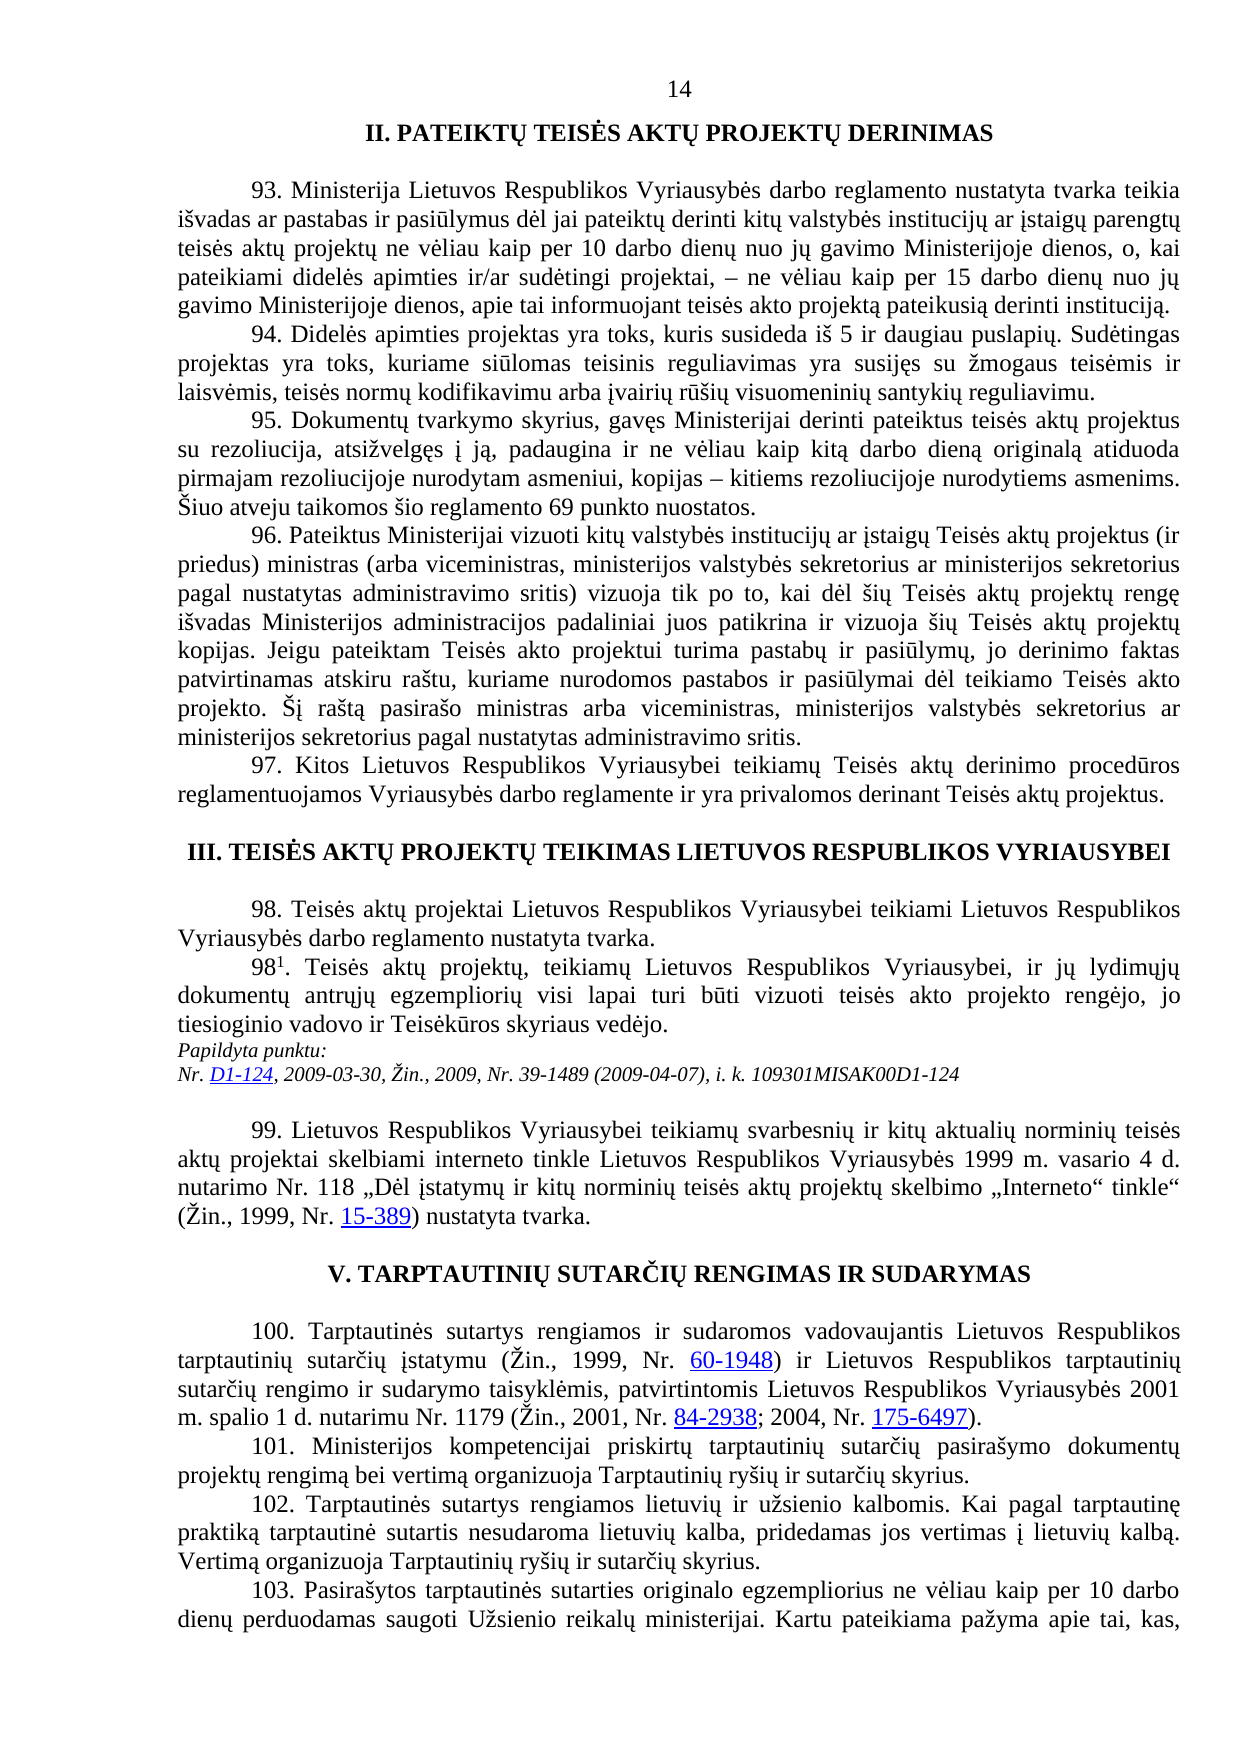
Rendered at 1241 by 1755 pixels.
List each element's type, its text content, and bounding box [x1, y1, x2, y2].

text 103. Pasirašytos tarptautinės sutarties originalo egzempliorius ne vėliau kaip per 10 darbo dienų perduodamas saugoti Užsienio reikalų ministerijai. Kartu pateikiama pažyma apie tai, kas, [177, 1575, 1181, 1632]
text 981. Teisės aktų projektų, teikiamų Lietuvos Respublikos Vyriausybei, ir jų lydimųjų dokumentų antrųjų egzempliorių visi lapai turi būti vizuoti teisės akto projekto rengėjo, jo tiesioginio vadovo ir Teisėkūros skyriaus vedėjo. [177, 952, 1181, 1038]
text 96. Pateiktus Ministerijai vizuoti kitų valstybės institucijų ar įstaigų Teisės aktų projektus (ir priedus) ministras (arba viceministras, ministerijos valstybės sekretorius ar ministerijos sekretorius pagal nustatytas administravimo sritis) vizuoja tik po to, kai dėl šių Teisės aktų projektų rengę išvadas Ministerijos administracijos padaliniai juos patikrina ir vizuoja šių Teisės aktų projektų kopijas. Jeigu pateiktam Teisės akto projektui turima pastabų ir pasiūlymų, jo derinimo faktas patvirtinamas atskiru raštu, kuriame nurodomos pastabos ir pasiūlymai dėl teikiamo Teisės akto projekto. Šį raštą pasirašo ministras arba viceministras, ministerijos valstybės sekretorius ar ministerijos sekretorius pagal nustatytas administravimo sritis. [177, 521, 1181, 751]
text V. TARPTAUTINIŲ SUTARČIŲ RENGIMAS IR SUDARYMAS [177, 1259, 1181, 1287]
text 95. Dokumentų tvarkymo skyrius, gavęs Ministerijai derinti pateiktus teisės aktų projektus su rezoliucija, atsižvelgęs į ją, padaugina ir ne vėliau kaip kitą darbo dieną originalą atiduoda pirmajam rezoliucijoje nurodytam asmeniui, kopijas – kitiems rezoliucijoje nurodytiems asmenims. Šiuo atveju taikomos šio reglamento 69 punkto nuostatos. [177, 406, 1181, 521]
text 101. Ministerijos kompetencijai priskirtų tarptautinių sutarčių pasirašymo dokumentų projektų rengimą bei vertimą organizuoja Tarptautinių ryšių ir sutarčių skyrius. [177, 1431, 1181, 1489]
text 97. Kitos Lietuvos Respublikos Vyriausybei teikiamų Teisės aktų derinimo procedūros reglamentuojamos Vyriausybės darbo reglamente ir yra privalomos derinant Teisės aktų projektus. [177, 751, 1181, 808]
text 100. Tarptautinės sutartys rengiamos ir sudaromos vadovaujantis Lietuvos Respublikos tarptautinių sutarčių įstatymu (Žin., 1999, Nr. 60-1948) ir Lietuvos Respublikos tarptautinių sutarčių rengimo ir sudarymo taisyklėmis, patvirtintomis Lietuvos Respublikos Vyriausybės 2001 m. spalio 1 d. nutarimu Nr. 1179 (Žin., 2001, Nr. 84-2938; 2004, Nr. 175-6497). [177, 1316, 1181, 1431]
text Nr. D1-124, 2009-03-30, Žin., 2009, Nr. 39-1489 (2009-04-07), i. k. 109301MISAK00D1-124 [177, 1062, 1181, 1086]
text III. TEISĖS AKTŲ PROJEKTŲ TEIKIMAS LIETUVOS RESPUBLIKOS VYRIAUSYBEI [177, 837, 1181, 866]
text 102. Tarptautinės sutartys rengiamos lietuvių ir užsienio kalbomis. Kai pagal tarptautinę praktiką tarptautinė sutartis nesudaroma lietuvių kalba, pridedamas jos vertimas į lietuvių kalbą. Vertimą organizuoja Tarptautinių ryšių ir sutarčių skyrius. [177, 1489, 1181, 1575]
text 99. Lietuvos Respublikos Vyriausybei teikiamų svarbesnių ir kitų aktualių norminių teisės aktų projektai skelbiami interneto tinkle Lietuvos Respublikos Vyriausybės 1999 m. vasario 4 d. nutarimo Nr. 118 „Dėl įstatymų ir kitų norminių teisės aktų projektų skelbimo „Interneto“ tinkle“ (Žin., 1999, Nr. 15-389) nustatyta tvarka. [177, 1115, 1181, 1230]
text 98. Teisės aktų projektai Lietuvos Respublikos Vyriausybei teikiami Lietuvos Respublikos Vyriausybės darbo reglamento nustatyta tvarka. [177, 894, 1181, 952]
text Papildyta punktu: [177, 1038, 1181, 1062]
text II. PATEIKTŲ TEISĖS AKTŲ PROJEKTŲ DERINIMAS [177, 118, 1181, 147]
text 93. Ministerija Lietuvos Respublikos Vyriausybės darbo reglamento nustatyta tvarka teikia išvadas ar pastabas ir pasiūlymus dėl jai pateiktų derinti kitų valstybės institucijų ar įstaigų parengtų teisės aktų projektų ne vėliau kaip per 10 darbo dienų nuo jų gavimo Ministerijoje dienos, o, kai pateikiami didelės apimties ir/ar sudėtingi projektai, – ne vėliau kaip per 15 darbo dienų nuo jų gavimo Ministerijoje dienos, apie tai informuojant teisės akto projektą pateikusią derinti instituciją. [177, 176, 1181, 319]
text 94. Didelės apimties projektas yra toks, kuris susideda iš 5 ir daugiau puslapių. Sudėtingas projektas yra toks, kuriame siūlomas teisinis reguliavimas yra susijęs su žmogaus teisėmis ir laisvėmis, teisės normų kodifikavimu arba įvairių rūšių visuomeninių santykių reguliavimu. [177, 319, 1181, 406]
